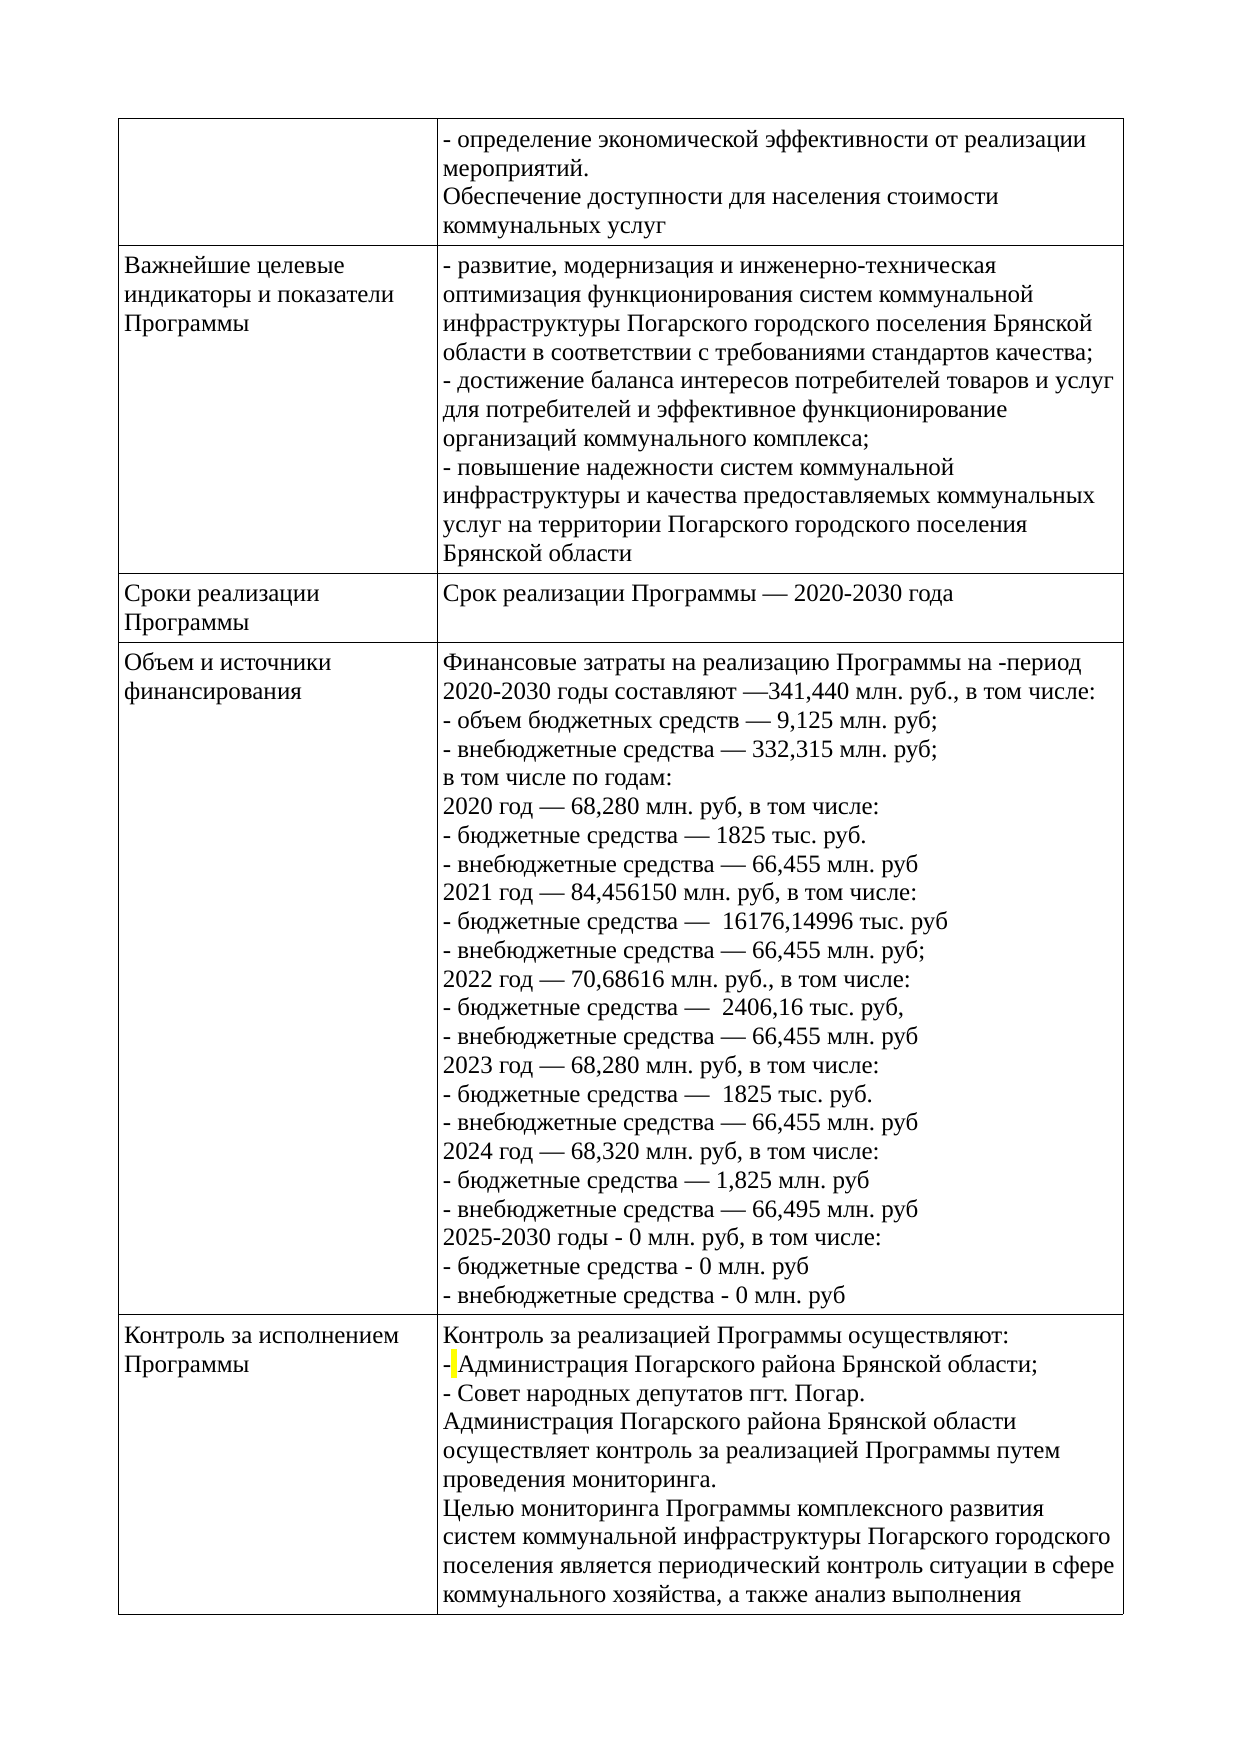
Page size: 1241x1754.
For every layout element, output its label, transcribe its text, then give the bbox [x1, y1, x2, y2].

table_cell Контроль за реализацией Программы осуществляют: - Администрация Погарского района Брянской области; - Совет народных депутатов пгт. Погар. Администрация Погарского района Брянской области осуществляет контроль за реализацией Программы путем проведения мониторинга. Целью мониторинга Программы комплексного развития систем коммунальной инфраструктуры Погарского городского поселения является периодический контроль ситуации в сфере коммунального хозяйства, а также анализ выполнения [438, 1315, 1123, 1613]
table_cell - определение экономической эффективности от реализации мероприятий. Обеспечение доступности для населения стоимости коммунальных услуг [438, 119, 1123, 245]
table_cell - развитие, модернизация и инженерно-техническая оптимизация функционирования систем коммунальной инфраструктуры Погарского городского поселения Брянской области в соответствии с требованиями стандартов качества; - достижение баланса интересов потребителей товаров и услуг для потребителей и эффективное функционирование организаций коммунального комплекса; - повышение надежности систем коммунальной инфраструктуры и качества предоставляемых коммунальных услуг на территории Погарского городского поселения Брянской области [438, 246, 1123, 572]
table_cell Объем и источники финансирования [119, 643, 437, 1314]
table_cell Важнейшие целевые индикаторы и показатели Программы [119, 246, 437, 572]
table_cell Сроки реализации Программы [119, 574, 437, 642]
table_cell Контроль за исполнением Программы [119, 1315, 437, 1613]
table_cell Финансовые затраты на реализацию Программы на -период 2020-2030 годы составляют —341,440 млн. руб., в том числе: - объем бюджетных средств — 9,125 млн. руб; - внебюджетные средства — 332,315 млн. руб; в том числе по годам: 2020 год — 68,280 млн. руб, в том числе: - бюджетные средства — 1825 тыс. руб. - внебюджетные средства — 66,455 млн. руб 2021 год — 84,456150 млн. руб, в том числе: - бюджетные средства — 16176,14996 тыс. руб - внебюджетные средства — 66,455 млн. руб; 2022 год — 70,68616 млн. руб., в том числе: - бюджетные средства — 2406,16 тыс. руб, - внебюджетные средства — 66,455 млн. руб 2023 год — 68,280 млн. руб, в том числе: - бюджетные средства — 1825 тыс. руб. - внебюджетные средства — 66,455 млн. руб 2024 год — 68,320 млн. руб, в том числе: - бюджетные средства — 1,825 млн. руб - внебюджетные средства — 66,495 млн. руб 2025-2030 годы - 0 млн. руб, в том числе: - бюджетные средства - 0 млн. руб - внебюджетные средства - 0 млн. руб [438, 643, 1123, 1314]
table_cell [119, 119, 437, 245]
table_cell Срок реализации Программы — 2020-2030 года [438, 574, 1123, 642]
